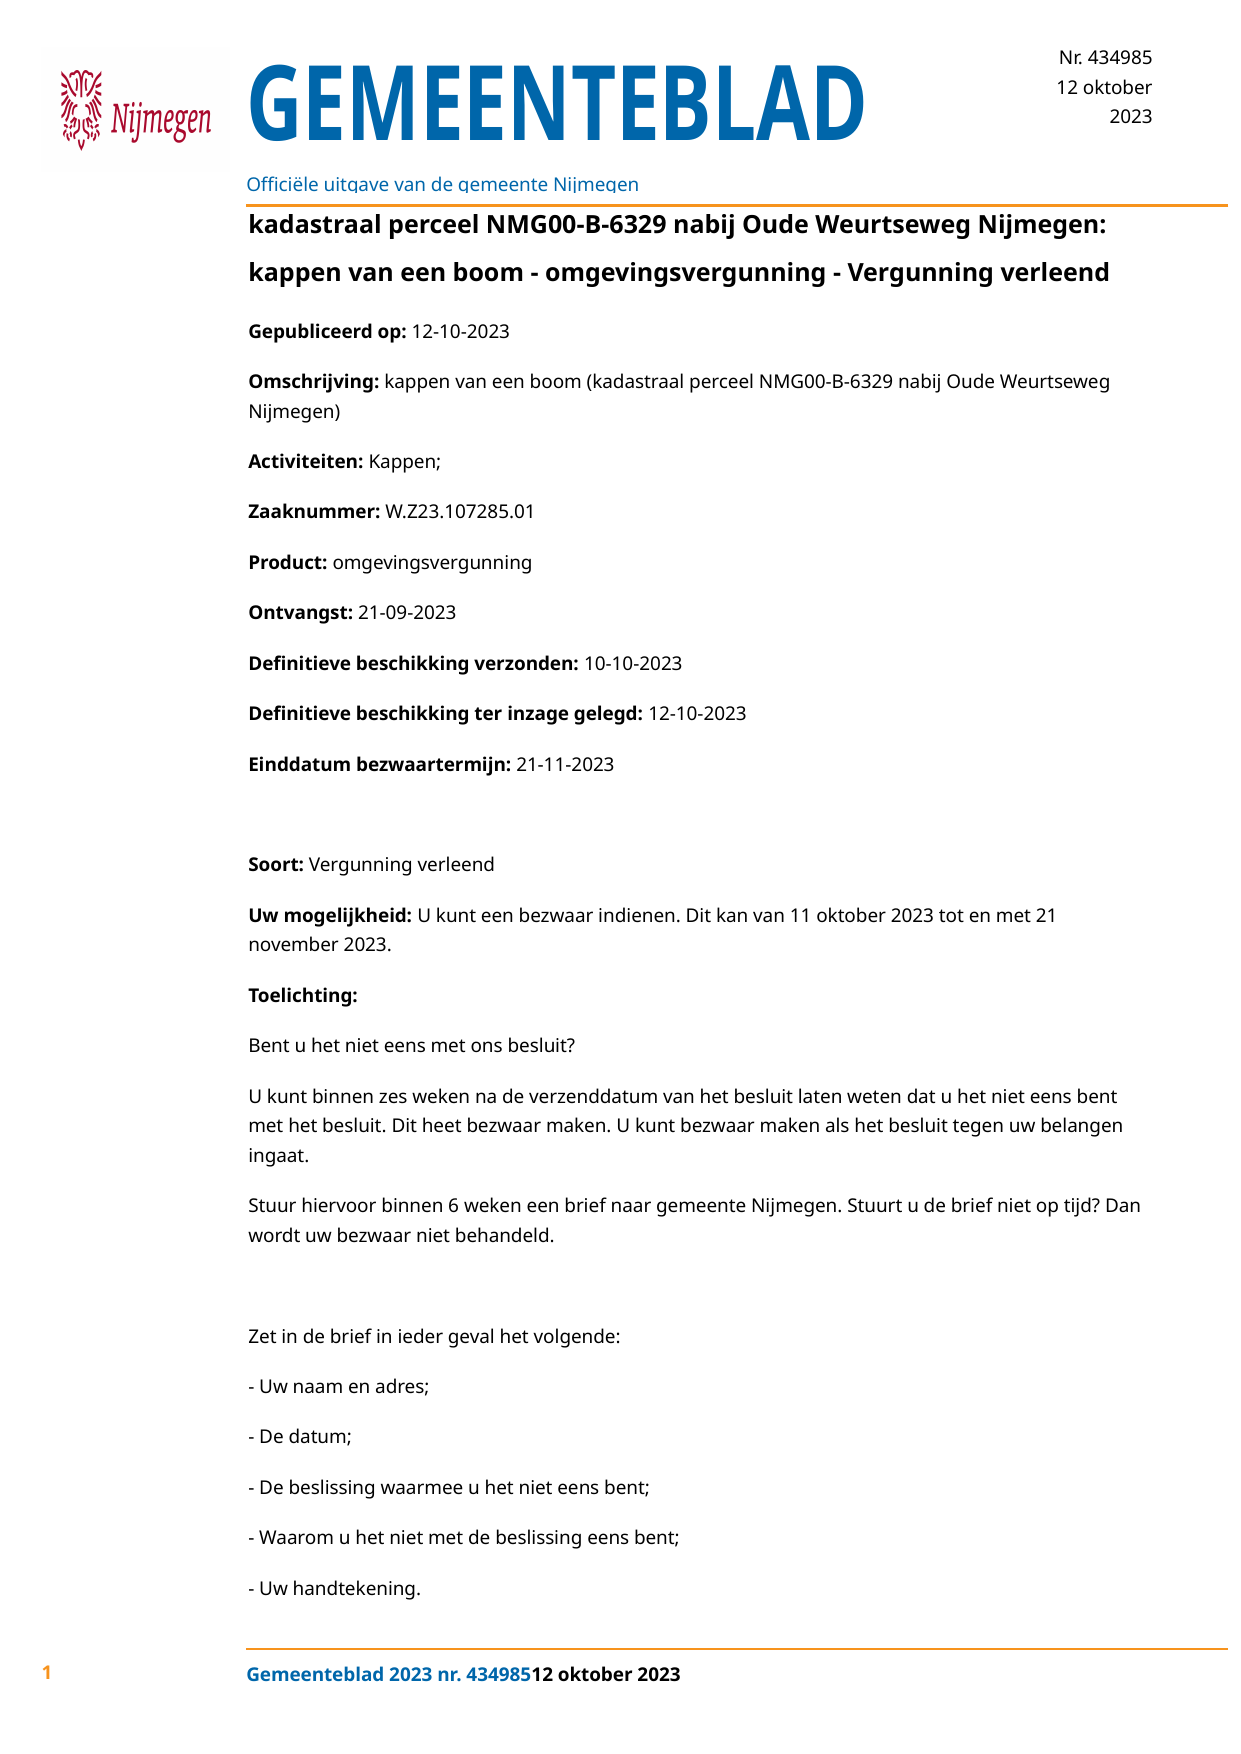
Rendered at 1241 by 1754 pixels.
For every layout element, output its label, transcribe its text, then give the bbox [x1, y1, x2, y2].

text Zet in de brief in ieder geval het volgende: [248, 1323, 1152, 1349]
text - Uw naam en adres; [248, 1373, 1152, 1399]
text Einddatum bezwaartermijn: 21-11-2023 [248, 751, 1152, 777]
text - De datum; [248, 1424, 1152, 1449]
text Soort: Vergunning verleend [248, 852, 1152, 877]
text Bent u het niet eens met ons besluit? [248, 1032, 1152, 1058]
text Uw mogelijkheid: U kunt een bezwaar indienen. Dit kan van 11 oktober 2023 tot en met 21 november 2023. [248, 902, 1152, 957]
text Ontvangst: 21-09-2023 [248, 599, 1152, 625]
text Stuur hiervoor binnen 6 weken een brief naar gemeente Nijmegen. Stuurt u de brief niet op tijd? Dan wordt uw bezwaar niet behandeld. [248, 1192, 1152, 1248]
text - Uw handtekening. [248, 1575, 1152, 1601]
text Definitieve beschikking ter inzage gelegd: 12-10-2023 [248, 700, 1152, 726]
text kadastraal perceel NMG00-B-6329 nabij Oude Weurtseweg Nijmegen: kappen van een boom - omgevingsvergunning - Vergunning verleend [248, 207, 1152, 288]
picture [41, 47, 231, 172]
text Product: omgevingsvergunning [248, 549, 1152, 575]
text Activiteiten: Kappen; [248, 448, 1152, 474]
text Omschrijving: kappen van een boom (kadastraal perceel NMG00-B-6329 nabij Oude Weurtseweg Nijmegen) [248, 368, 1152, 424]
text Toelichting: [248, 982, 1152, 1008]
text - Waarom u het niet met de beslissing eens bent; [248, 1524, 1152, 1550]
text Zaaknummer: W.Z23.107285.01 [248, 499, 1152, 524]
text Gepubliceerd op: 12-10-2023 [248, 318, 1152, 344]
text - De beslissing waarmee u het niet eens bent; [248, 1474, 1152, 1500]
text U kunt binnen zes weken na de verzenddatum van het besluit laten weten dat u het niet eens bent met het besluit. Dit heet bezwaar maken. U kunt bezwaar maken als het besluit tegen uw belangen ingaat. [248, 1083, 1152, 1168]
text Definitieve beschikking verzonden: 10-10-2023 [248, 650, 1152, 676]
